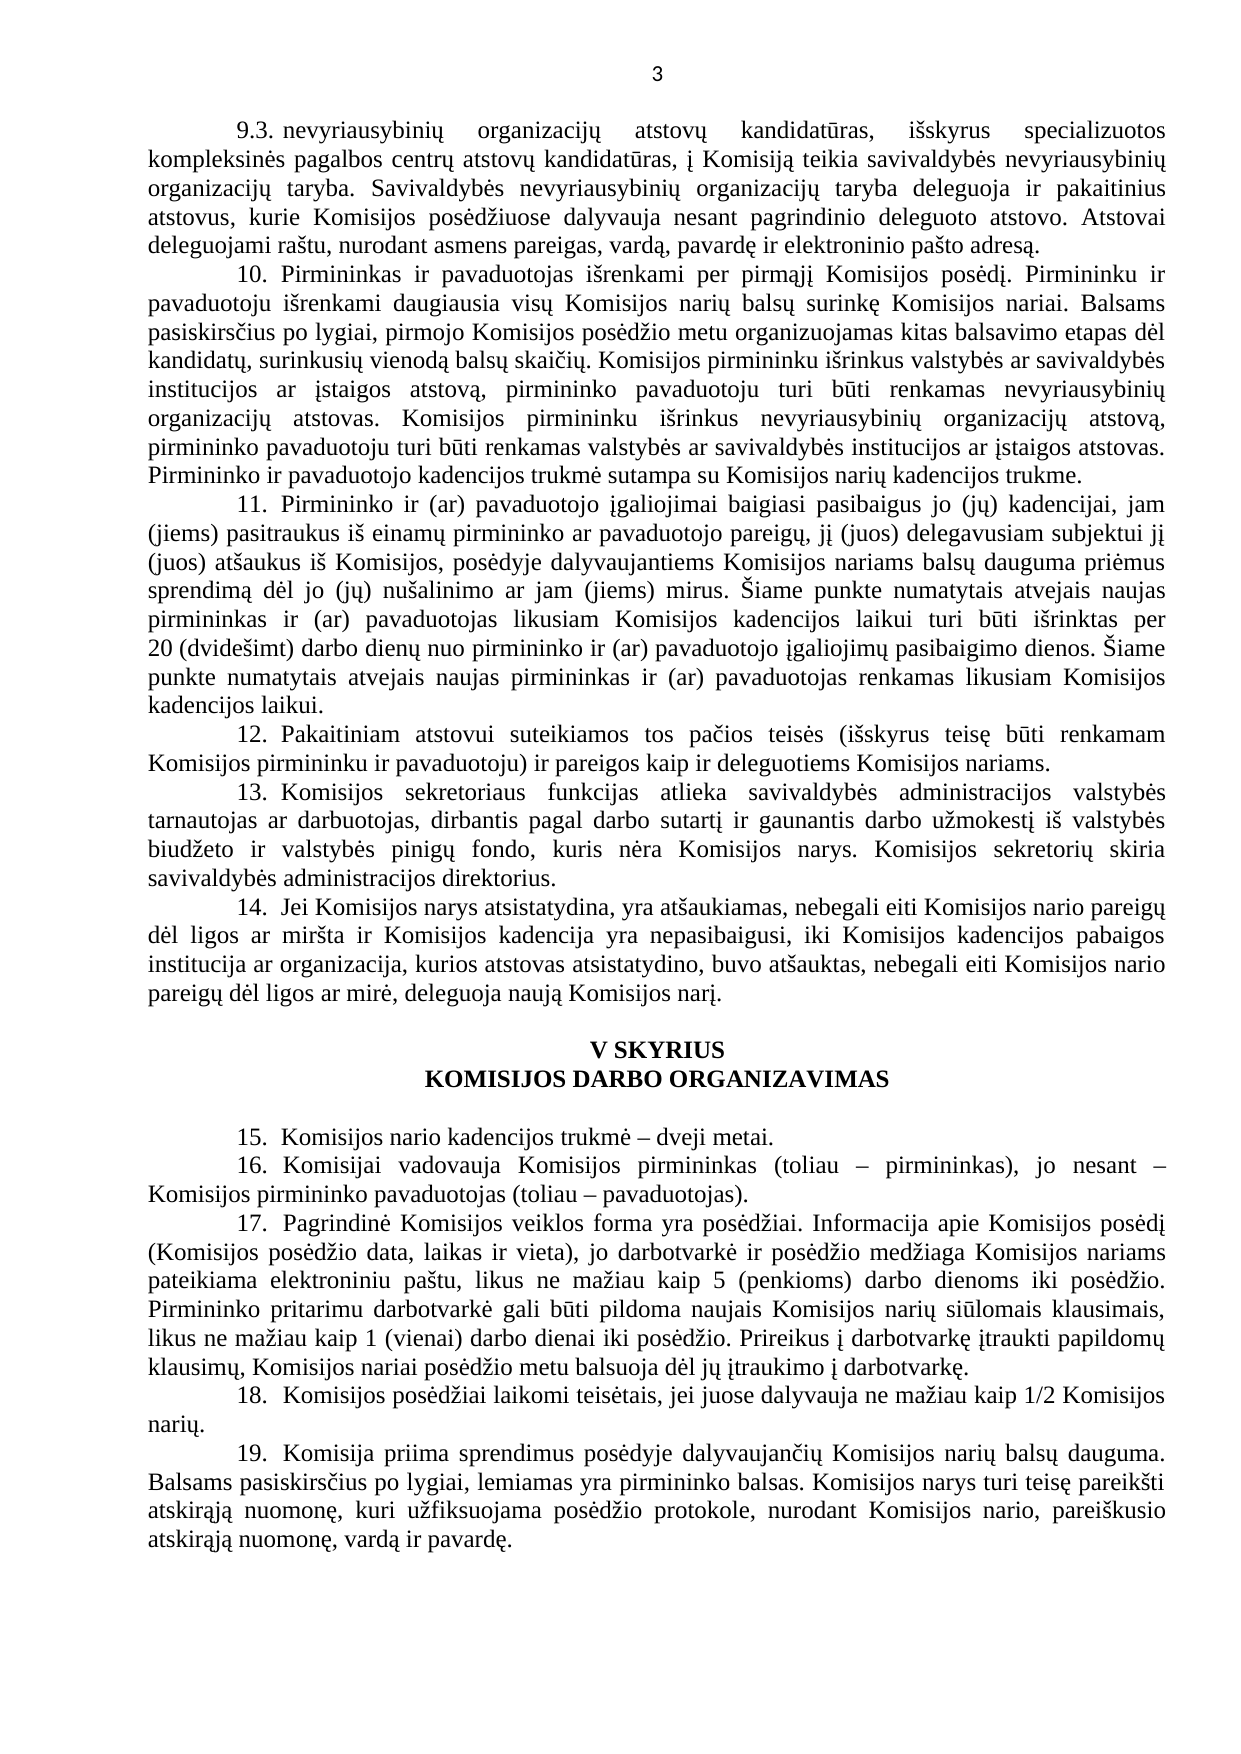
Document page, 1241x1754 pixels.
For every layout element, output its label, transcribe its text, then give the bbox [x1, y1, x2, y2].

text 13. Komisijos sekretoriaus funkcijas atlieka savivaldybės administracijos valstybės tarnautojas ar darbuotojas, dirbantis pagal darbo sutartį ir gaunantis darbo užmokestį iš valstybės biudžeto ir valstybės pinigų fondo, kuris nėra Komisijos narys. Komisijos sekretorių skiria savivaldybės administracijos direktorius. [148, 777, 1167, 892]
text 16. Komisijai vadovauja Komisijos pirmininkas (toliau – pirmininkas), jo nesant – Komisijos pirmininko pavaduotojas (toliau – pavaduotojas). [148, 1151, 1167, 1208]
text KOMISIJOS DARBO ORGANIZAVIMAS [148, 1064, 1167, 1093]
text 14. Jei Komisijos narys atsistatydina, yra atšaukiamas, nebegali eiti Komisijos nario pareigų dėl ligos ar miršta ir Komisijos kadencija yra nepasibaigusi, iki Komisijos kadencijos pabaigos institucija ar organizacija, kurios atstovas atsistatydino, buvo atšauktas, nebegali eiti Komisijos nario pareigų dėl ligos ar mirė, deleguoja naują Komisijos narį. [148, 892, 1167, 1007]
text 11. Pirmininko ir (ar) pavaduotojo įgaliojimai baigiasi pasibaigus jo (jų) kadencijai, jam (jiems) pasitraukus iš einamų pirmininko ar pavaduotojo pareigų, jį (juos) delegavusiam subjektui jį (juos) atšaukus iš Komisijos, posėdyje dalyvaujantiems Komisijos nariams balsų dauguma priėmus sprendimą dėl jo (jų) nušalinimo ar jam (jiems) mirus. Šiame punkte numatytais atvejais naujas pirmininkas ir (ar) pavaduotojas likusiam Komisijos kadencijos laikui turi būti išrinktas per 20 (dvidešimt) darbo dienų nuo pirmininko ir (ar) pavaduotojo įgaliojimų pasibaigimo dienos. Šiame punkte numatytais atvejais naujas pirmininkas ir (ar) pavaduotojas renkamas likusiam Komisijos kadencijos laikui. [148, 489, 1167, 719]
text 12. Pakaitiniam atstovui suteikiamos tos pačios teisės (išskyrus teisę būti renkamam Komisijos pirmininku ir pavaduotoju) ir pareigos kaip ir deleguotiems Komisijos nariams. [148, 719, 1167, 777]
text 19. Komisija priima sprendimus posėdyje dalyvaujančių Komisijos narių balsų dauguma. Balsams pasiskirsčius po lygiai, lemiamas yra pirmininko balsas. Komisijos narys turi teisę pareikšti atskirąją nuomonę, kuri užfiksuojama posėdžio protokole, nurodant Komisijos nario, pareiškusio atskirąją nuomonę, vardą ir pavardę. [148, 1438, 1167, 1553]
text 10. Pirmininkas ir pavaduotojas išrenkami per pirmąjį Komisijos posėdį. Pirmininku ir pavaduotoju išrenkami daugiausia visų Komisijos narių balsų surinkę Komisijos nariai. Balsams pasiskirsčius po lygiai, pirmojo Komisijos posėdžio metu organizuojamas kitas balsavimo etapas dėl kandidatų, surinkusių vienodą balsų skaičių. Komisijos pirmininku išrinkus valstybės ar savivaldybės institucijos ar įstaigos atstovą, pirmininko pavaduotoju turi būti renkamas nevyriausybinių organizacijų atstovas. Komisijos pirmininku išrinkus nevyriausybinių organizacijų atstovą, pirmininko pavaduotoju turi būti renkamas valstybės ar savivaldybės institucijos ar įstaigos atstovas. Pirmininko ir pavaduotojo kadencijos trukmė sutampa su Komisijos narių kadencijos trukme. [148, 259, 1167, 489]
text 18. Komisijos posėdžiai laikomi teisėtais, jei juose dalyvauja ne mažiau kaip 1/2 Komisijos narių. [148, 1381, 1167, 1438]
text 17. Pagrindinė Komisijos veiklos forma yra posėdžiai. Informacija apie Komisijos posėdį (Komisijos posėdžio data, laikas ir vieta), jo darbotvarkė ir posėdžio medžiaga Komisijos nariams pateikiama elektroniniu paštu, likus ne mažiau kaip 5 (penkioms) darbo dienoms iki posėdžio. Pirmininko pritarimu darbotvarkė gali būti pildoma naujais Komisijos narių siūlomais klausimais, likus ne mažiau kaip 1 (vienai) darbo dienai iki posėdžio. Prireikus į darbotvarkę įtraukti papildomų klausimų, Komisijos nariai posėdžio metu balsuoja dėl jų įtraukimo į darbotvarkę. [148, 1208, 1167, 1381]
text V SKYRIUS [148, 1036, 1167, 1064]
text 15. Komisijos nario kadencijos trukmė – dveji metai. [148, 1122, 1167, 1151]
text 9.3. nevyriausybinių organizacijų atstovų kandidatūras, išskyrus specializuotos kompleksinės pagalbos centrų atstovų kandidatūras, į Komisiją teikia savivaldybės nevyriausybinių organizacijų taryba. Savivaldybės nevyriausybinių organizacijų taryba deleguoja ir pakaitinius atstovus, kurie Komisijos posėdžiuose dalyvauja nesant pagrindinio deleguoto atstovo. Atstovai deleguojami raštu, nurodant asmens pareigas, vardą, pavardę ir elektroninio pašto adresą. [148, 116, 1167, 259]
